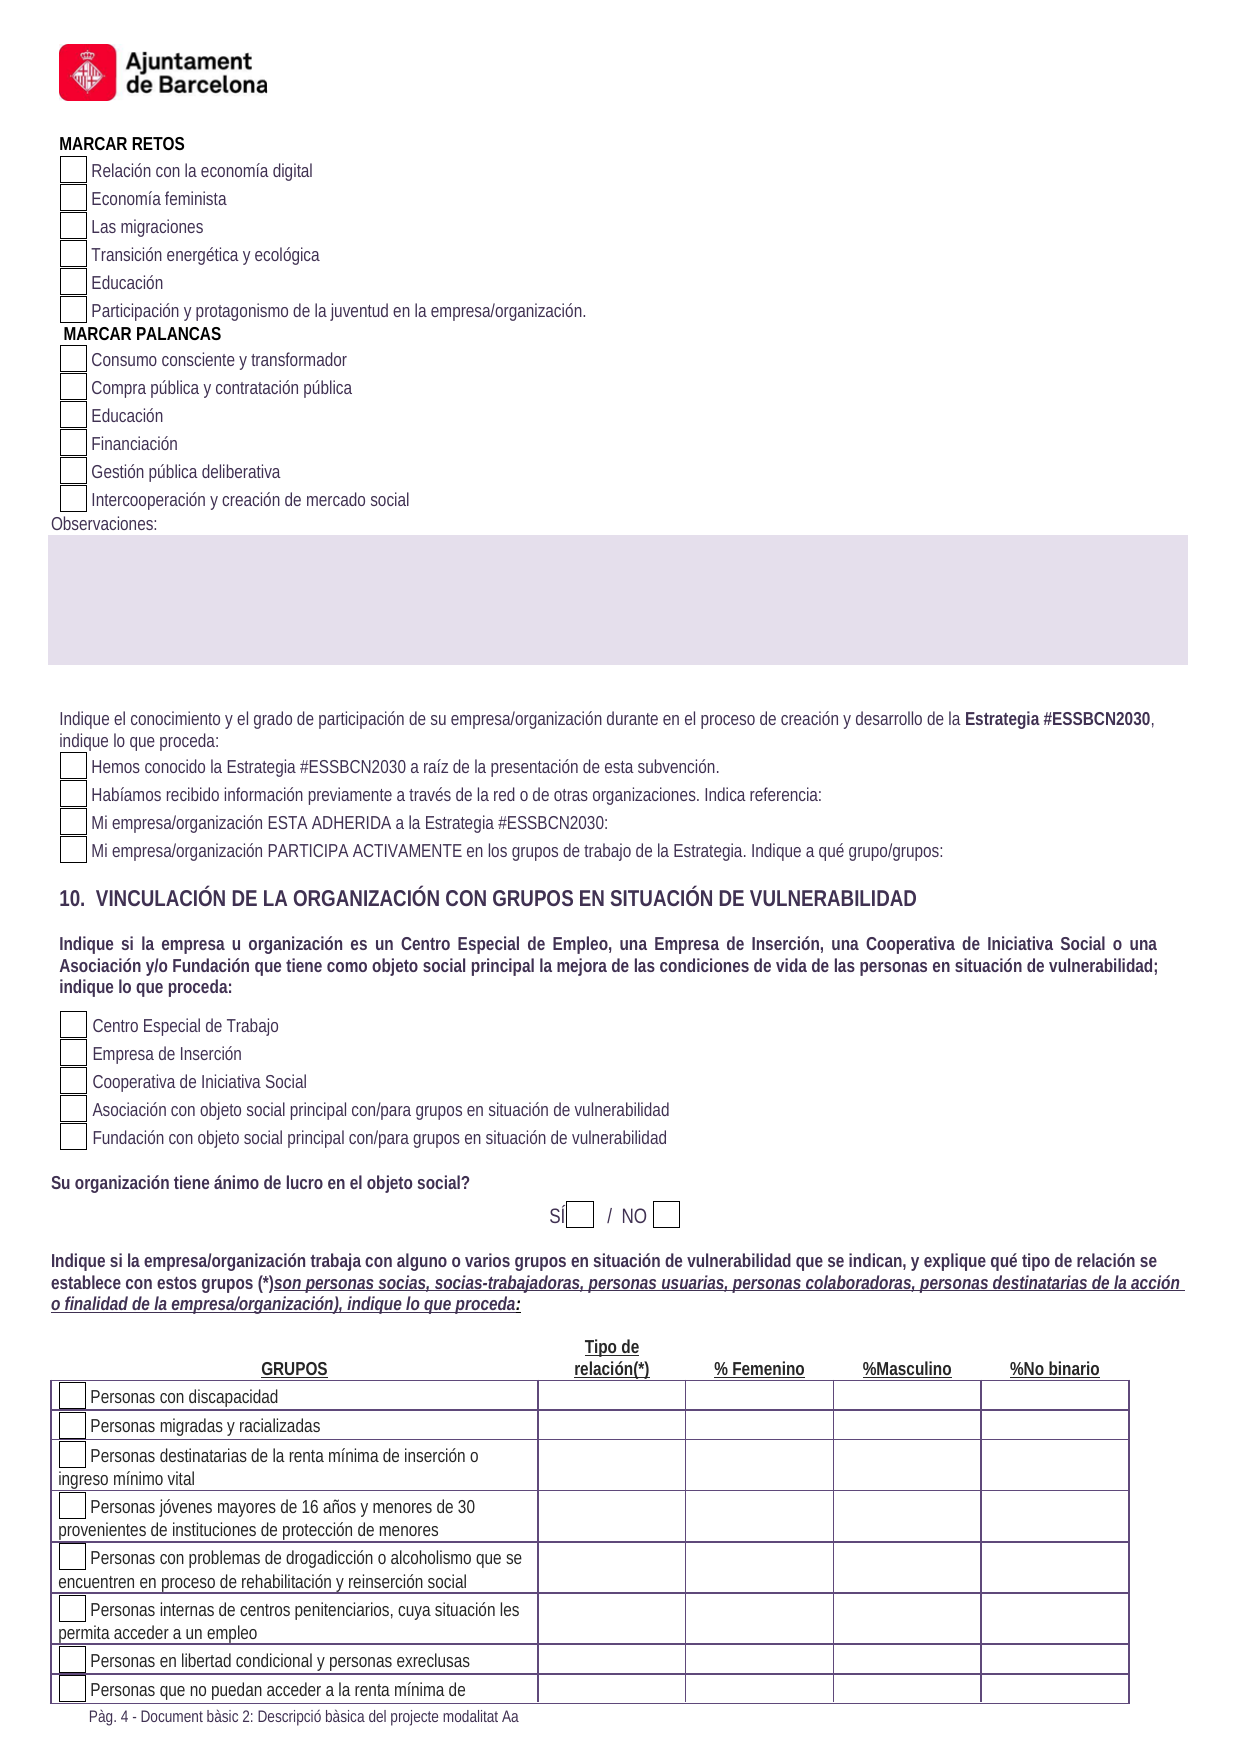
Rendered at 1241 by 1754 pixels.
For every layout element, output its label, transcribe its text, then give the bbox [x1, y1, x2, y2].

table_cell [539, 1675, 685, 1702]
table_cell [982, 1381, 1128, 1409]
text MARCAR PALANCAS [59, 323, 1159, 344]
text Asociación con objeto social principal con/para grupos en situación de vulnerabilidad [59, 1094, 1159, 1122]
table_cell [686, 1645, 833, 1673]
text Mi empresa/organización PARTICIPA ACTIVAMENTE en los grupos de trabajo de la Estrategia. Indique a qué grupo/grupos: [87, 836, 1159, 863]
table_header Observaciones: [48, 513, 1188, 535]
table_cell [982, 1315, 1191, 1704]
table_cell [982, 1594, 1128, 1643]
table_cell [686, 1675, 833, 1702]
table_cell Personas con discapacidad [52, 1381, 537, 1409]
table_cell [982, 1440, 1128, 1490]
table_cell [834, 1411, 980, 1439]
table_cell [982, 1645, 1128, 1673]
table_cell [539, 1594, 685, 1643]
text MARCAR RETOS [59, 133, 1159, 155]
text Financiación [59, 428, 1159, 456]
text Fundación con objeto social principal con/para grupos en situación de vulnerabilidad [59, 1122, 1159, 1150]
table_cell Personas internas de centros penitenciarios, cuya situación les permita acceder a un empleo [52, 1594, 537, 1643]
table_cell [686, 1491, 833, 1541]
table_header GRUPOS [51, 1315, 538, 1379]
table_header Tipo de relación(*) [538, 1315, 686, 1379]
text Las migraciones [59, 211, 1159, 239]
text Cooperativa de Iniciativa Social [59, 1066, 1159, 1094]
table_cell [686, 1440, 833, 1490]
text Relación con la economía digital [59, 155, 1159, 183]
text Economía feminista [59, 183, 1159, 211]
text Intercooperación y creación de mercado social [59, 484, 1159, 512]
text Empresa de Inserción [59, 1038, 1159, 1066]
table_cell [686, 1411, 833, 1439]
table_cell [834, 1645, 980, 1673]
text Indique el conocimiento y el grado de participación de su empresa/organización durante en el proceso de creación y desarrollo de la Estrategia #ESSBCN2030, indique lo que proceda: [59, 708, 1159, 751]
text Consumo consciente y transformador [59, 344, 1159, 372]
text 10. VINCULACIÓN DE LA ORGANIZACIÓN CON GRUPOS EN SITUACIÓN DE VULNERABILIDAD [59, 885, 1159, 911]
table_cell Personas que no puedan acceder a la renta mínima de [86, 1675, 537, 1702]
table_cell [834, 1381, 980, 1409]
text Habíamos recibido información previamente a través de la red o de otras organizaciones. Indica referencia: [59, 779, 1159, 807]
table_cell [982, 1543, 1128, 1592]
text Indique si la empresa u organización es un Centro Especial de Empleo, una Empresa de Inserción, una Cooperativa de Iniciativa Social o una Asociación y/o Fundación que tiene como objeto social principal la mejora de las condiciones de vida de las personas en situación de vulnerabilidad; indique lo que proceda: [59, 933, 1159, 998]
table_cell Personas con problemas de drogadicción o alcoholismo que se encuentren en proceso de rehabilitación y reinserción social [52, 1543, 537, 1592]
table_cell SÍ / NO [48, 1200, 1193, 1228]
table_cell [539, 1440, 685, 1490]
table_cell [539, 1645, 685, 1673]
table_cell Personas jóvenes mayores de 16 años y menores de 30 provenientes de instituciones de protección de menores [52, 1491, 537, 1541]
table_cell [982, 1491, 1128, 1541]
text Hemos conocido la Estrategia #ESSBCN2030 a raíz de la presentación de esta subvención. [59, 751, 1159, 779]
table_cell [539, 1411, 685, 1439]
table_cell [539, 1491, 685, 1541]
table_cell [982, 1675, 1128, 1702]
table_cell Personas migradas y racializadas [52, 1411, 537, 1439]
table_cell [686, 1543, 833, 1592]
table_cell [834, 1543, 980, 1592]
text Transición energética y ecológica [59, 239, 1159, 267]
table_cell [48, 535, 1188, 665]
text Educación [59, 400, 1159, 428]
table_header % Femenino [686, 1315, 833, 1379]
table_cell [539, 1543, 685, 1592]
text Compra pública y contratación pública [59, 372, 1159, 400]
table_cell [539, 1381, 685, 1409]
table_cell [686, 1381, 833, 1409]
table_header %No binario [981, 1315, 1129, 1379]
table_cell [834, 1491, 980, 1541]
table_cell Personas en libertad condicional y personas exreclusas [52, 1645, 537, 1673]
picture [59, 44, 268, 101]
table_header Indique si la empresa/organización trabaja con alguno o varios grupos en situación de vulnerabilidad que se indican, y explique qué tipo de relación se establece con estos grupos (*)son personas socias, socias-trabajadoras, personas usuarias, personas colaboradoras, personas destinatarias de la acción o finalidad de la empresa/organización), indique lo que proceda: [48, 1250, 1191, 1315]
text Participación y protagonismo de la juventud en la empresa/organización. [59, 295, 1159, 323]
table_header Su organización tiene ánimo de lucro en el objeto social? [48, 1172, 1193, 1200]
table_cell [982, 1411, 1128, 1439]
text Educación [59, 267, 1159, 295]
table_cell [834, 1594, 980, 1643]
table_header %Masculino [833, 1315, 981, 1379]
table_cell [686, 1594, 833, 1643]
text Gestión pública deliberativa [59, 456, 1159, 484]
table_cell [834, 1440, 980, 1490]
table_cell [834, 1675, 980, 1702]
table_cell Personas destinatarias de la renta mínima de inserción o ingreso mínimo vital [52, 1440, 537, 1490]
text Centro Especial de Trabajo [59, 1010, 1159, 1038]
text Mi empresa/organización ESTA ADHERIDA a la Estrategia #ESSBCN2030: [59, 807, 1159, 836]
